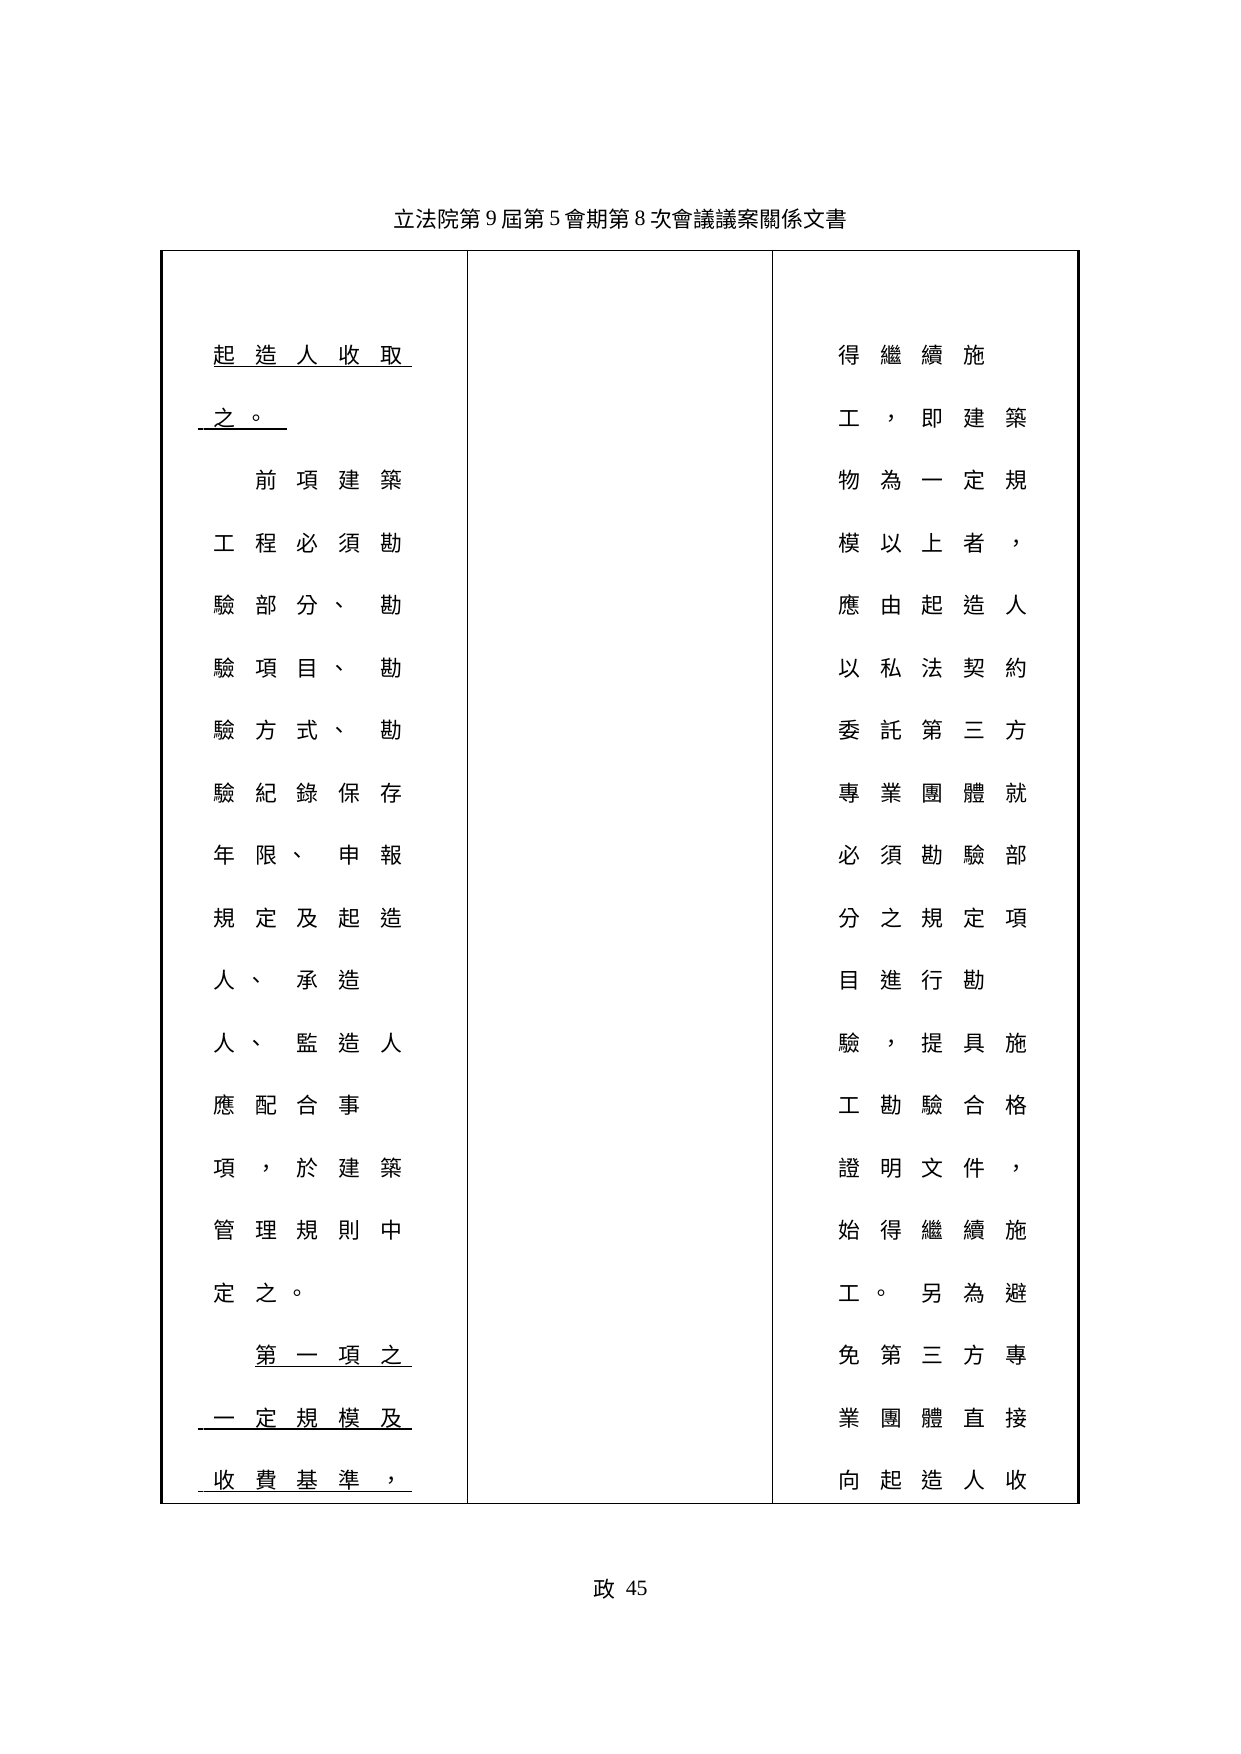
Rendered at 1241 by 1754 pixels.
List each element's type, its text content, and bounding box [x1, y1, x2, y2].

table_cell 得繼續施工，即建築物為一定規模以上者，應由起造人以私法契約委託第三方專業團體就必須勘驗部分之規定項目進行勘驗，提具施工勘驗合格證明文件，始得繼續施工。另為避免第三方專業團體直接向起造人收 [773, 251, 1077, 1503]
table_cell [468, 251, 772, 1503]
table_cell 起造人收取之。 前項建築工程必須勘驗部分、勘驗項目、勘驗方式、勘驗紀錄保存年限、申報規定及起造人、承造人、監造人應配合事項，於建築管理規則中定之。 第一項之一定規模及收費基準， [163, 251, 467, 1503]
